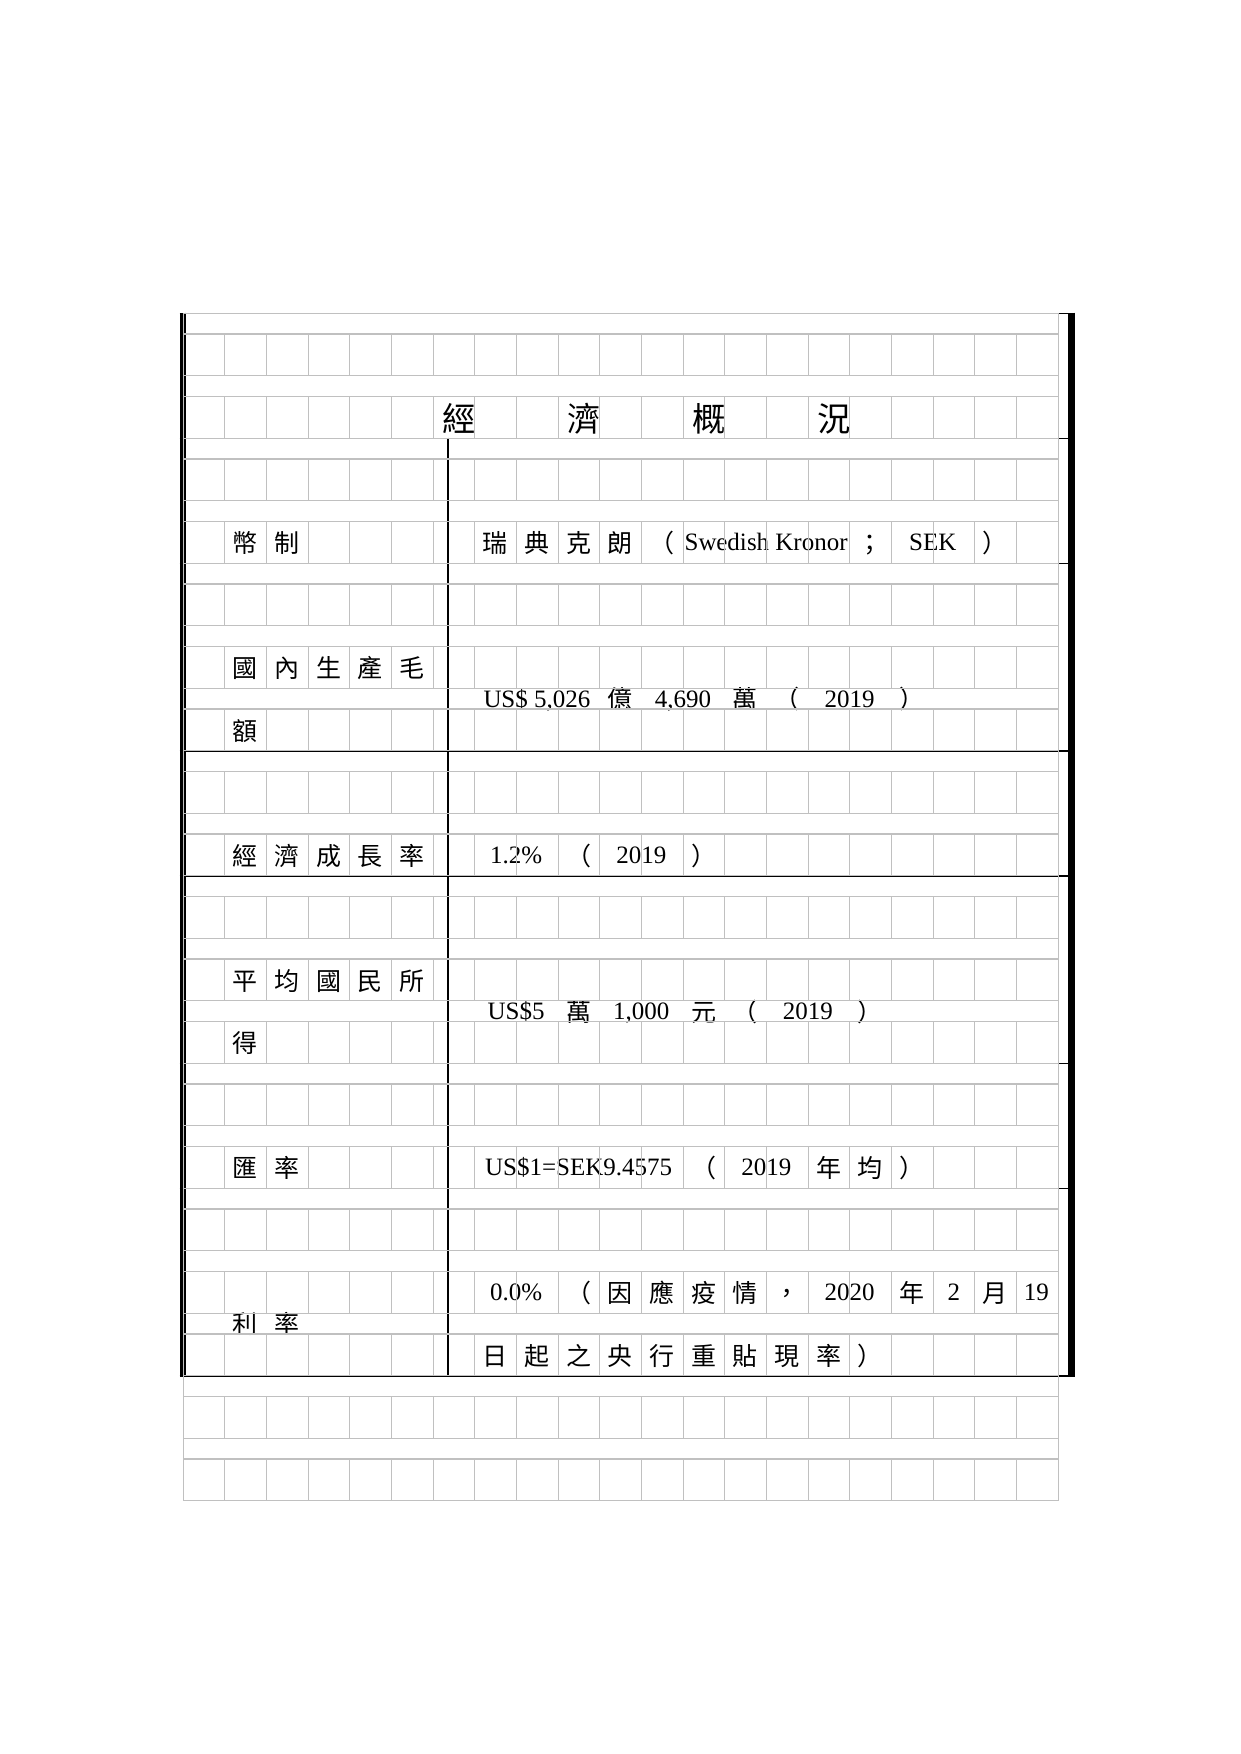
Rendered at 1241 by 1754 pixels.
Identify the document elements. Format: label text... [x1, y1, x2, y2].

table_cell [186, 647, 224, 688]
table_cell US$5萬1,000元（2019） [559, 960, 599, 1000]
table_cell [309, 1022, 349, 1063]
table_cell 1.2%（2019） [725, 835, 766, 875]
table_cell US$ 5,026億4,690萬（2019） [559, 710, 599, 750]
table_cell US$ 5,026億4,690萬（2019） [449, 647, 474, 688]
table_cell 利率 [225, 1210, 266, 1250]
table_cell 0.0%（因應疫情，2020年2月19日起之央行重貼現率） [934, 1210, 974, 1250]
table_cell US$5萬1,000元（2019） [517, 1022, 558, 1063]
table_cell 0.0%（因應疫情，2020年2月19日起之央行重貼現率） [1017, 1272, 1058, 1313]
table_cell US$ 5,026億4,690萬（2019） [892, 647, 933, 688]
table_cell US$1=SEK9.4575（2019年均） [449, 1147, 474, 1188]
table_cell US$5萬1,000元（2019） [600, 960, 641, 1000]
table_cell [642, 397, 683, 438]
table_cell US$1=SEK9.4575（2019年均） [1017, 1147, 1058, 1188]
table_cell US$ 5,026億4,690萬（2019） [809, 710, 849, 750]
table_cell 0.0%（因應疫情，2020年2月19日起之央行重貼現率） [725, 1210, 766, 1250]
table_cell [186, 585, 224, 625]
table_cell 0.0%（因應疫情，2020年2月19日起之央行重貼現率） [809, 1272, 849, 1313]
table_cell [392, 397, 433, 438]
table_cell US$5萬1,000元（2019） [809, 1022, 849, 1063]
table_cell US$1=SEK9.4575（2019年均） [725, 1147, 766, 1188]
table_cell 利率 [434, 1272, 447, 1313]
table_cell 0.0%（因應疫情，2020年2月19日起之央行重貼現率） [475, 1210, 516, 1250]
table_cell US$ 5,026億4,690萬（2019） [475, 647, 516, 688]
table_cell US$5萬1,000元（2019） [751, 1001, 863, 1021]
table_cell 0.0%（因應疫情，2020年2月19日起之央行重貼現率） [517, 1210, 558, 1250]
table_cell US$1=SEK9.4575（2019年均） [809, 1147, 849, 1188]
table_cell 平 [225, 960, 266, 1000]
table_cell US$5萬1,000元（2019） [475, 960, 516, 1000]
table_cell 瑞典克朗（Swedish Kronor；SEK） [975, 522, 1016, 563]
table_cell US$1=SEK9.4575（2019年均） [684, 1085, 724, 1125]
table_cell US$ 5,026億4,690萬（2019） [975, 647, 1016, 688]
table_cell US$ 5,026億4,690萬（2019） [850, 710, 891, 750]
table_cell 0.0%（因應疫情，2020年2月19日起之央行重貼現率） [600, 1210, 641, 1250]
table_cell [392, 772, 433, 813]
table_cell [186, 397, 224, 438]
table_cell US$5萬1,000元（2019） [975, 960, 1016, 1000]
table_cell [392, 522, 433, 563]
table_cell 得 [225, 1022, 266, 1063]
table_cell 1.2%（2019） [475, 772, 516, 813]
table_cell 利率 [392, 1272, 433, 1313]
table_cell 利率 [309, 1210, 349, 1250]
table_cell [186, 877, 447, 896]
table_cell [684, 335, 724, 375]
table_cell US$1=SEK9.4575（2019年均） [517, 1147, 558, 1188]
table_cell US$5萬1,000元（2019） [767, 1022, 808, 1063]
table_cell 1.2%（2019） [449, 835, 474, 875]
table_cell US$ 5,026億4,690萬（2019） [517, 710, 558, 750]
table_cell 瑞典克朗（Swedish Kronor；SEK） [600, 522, 641, 563]
table_cell [809, 335, 849, 375]
table_cell 利率 [392, 1335, 433, 1375]
table_cell [186, 710, 224, 750]
table_cell US$5萬1,000元（2019） [449, 1022, 474, 1063]
table_cell 瑞典克朗（Swedish Kronor；SEK） [809, 460, 849, 500]
table_cell 瑞典克朗（Swedish Kronor；SEK） [767, 460, 808, 500]
table_cell [267, 897, 308, 938]
table_cell [186, 960, 224, 1000]
table_cell 1.2%（2019） [975, 835, 1016, 875]
table_cell 利率 [240, 1314, 253, 1333]
table_cell [309, 460, 349, 500]
table_cell [434, 710, 447, 750]
table_cell US$1=SEK9.4575（2019年均） [892, 1147, 933, 1188]
table_cell US$ 5,026億4,690萬（2019） [642, 647, 683, 688]
table_cell [267, 772, 308, 813]
table_cell US$5萬1,000元（2019） [1017, 1022, 1058, 1063]
table_cell [186, 1001, 447, 1021]
table_cell 1.2%（2019） [517, 772, 558, 813]
table_cell [517, 397, 558, 438]
table_cell [225, 335, 266, 375]
table_cell 0.0%（因應疫情，2020年2月19日起之央行重貼現率） [850, 1335, 891, 1375]
table_cell [309, 585, 349, 625]
table_cell US$5萬1,000元（2019） [684, 1022, 724, 1063]
table_cell 1.2%（2019） [449, 752, 1058, 771]
table_cell US$ 5,026億4,690萬（2019） [613, 689, 739, 708]
table_cell US$5萬1,000元（2019） [892, 1022, 933, 1063]
table_cell US$1=SEK9.4575（2019年均） [850, 1147, 891, 1188]
table_cell [850, 397, 891, 438]
table_cell 0.0%（因應疫情，2020年2月19日起之央行重貼現率） [642, 1210, 683, 1250]
table_cell US$ 5,026億4,690萬（2019） [850, 585, 891, 625]
table_cell [186, 1147, 224, 1188]
table_cell [350, 585, 391, 625]
table_cell [767, 397, 808, 438]
table_cell [517, 335, 558, 375]
table_cell 利率 [350, 1272, 391, 1313]
table_cell US$ 5,026億4,690萬（2019） [809, 585, 849, 625]
table_cell 毛 [392, 647, 433, 688]
table_cell 利率 [255, 1314, 447, 1333]
table_cell US$5萬1,000元（2019） [850, 1022, 891, 1063]
table_cell 瑞典克朗（Swedish Kronor；SEK） [559, 522, 599, 563]
table_cell US$1=SEK9.4575（2019年均） [600, 1085, 641, 1125]
table_cell [392, 460, 433, 500]
table_cell 1.2%（2019） [559, 772, 599, 813]
table_cell 0.0%（因應疫情，2020年2月19日起之央行重貼現率） [767, 1335, 808, 1375]
table_cell 1.2%（2019） [684, 772, 724, 813]
table_cell [186, 460, 224, 500]
table_cell 0.0%（因應疫情，2020年2月19日起之央行重貼現率） [1017, 1210, 1058, 1250]
table_cell US$1=SEK9.4575（2019年均） [449, 1064, 1058, 1083]
table_cell [309, 1085, 349, 1125]
table_cell 國 [309, 960, 349, 1000]
table_cell 利率 [350, 1210, 391, 1250]
table_cell US$5萬1,000元（2019） [642, 1022, 683, 1063]
table_cell 瑞典克朗（Swedish Kronor；SEK） [642, 460, 683, 500]
table_cell 瑞典克朗（Swedish Kronor；SEK） [850, 460, 891, 500]
table_cell [434, 772, 447, 813]
table_cell 0.0%（因應疫情，2020年2月19日起之央行重貼現率） [975, 1272, 1016, 1313]
table_cell [350, 772, 391, 813]
table_cell 1.2%（2019） [517, 835, 558, 875]
table_cell US$5萬1,000元（2019） [861, 1001, 1058, 1021]
table_cell US$5萬1,000元（2019） [642, 960, 683, 1000]
table_cell 0.0%（因應疫情，2020年2月19日起之央行重貼現率） [809, 1335, 849, 1375]
table_cell [975, 397, 1016, 438]
table_cell [725, 397, 766, 438]
table_cell 0.0%（因應疫情，2020年2月19日起之央行重貼現率） [975, 1335, 1016, 1375]
table_cell US$ 5,026億4,690萬（2019） [725, 585, 766, 625]
table_cell 瑞典克朗（Swedish Kronor；SEK） [1059, 439, 1068, 563]
table_cell [1017, 397, 1058, 438]
table_cell US$ 5,026億4,690萬（2019） [745, 689, 794, 708]
table_cell 0.0%（因應疫情，2020年2月19日起之央行重貼現率） [600, 1272, 641, 1313]
table_cell [975, 335, 1016, 375]
table_cell [309, 897, 349, 938]
table_cell [267, 460, 308, 500]
table_cell US$1=SEK9.4575（2019年均） [600, 1147, 641, 1188]
table_cell 瑞典克朗（Swedish Kronor；SEK） [600, 460, 641, 500]
table_cell US$ 5,026億4,690萬（2019） [684, 710, 724, 750]
table_cell 瑞典克朗（Swedish Kronor；SEK） [892, 522, 933, 563]
table_cell US$1=SEK9.4575（2019年均） [449, 1126, 1058, 1146]
table_cell 1.2%（2019） [684, 835, 724, 875]
table_cell US$ 5,026億4,690萬（2019） [904, 689, 1058, 708]
table_cell [892, 397, 933, 438]
table_cell US$1=SEK9.4575（2019年均） [684, 1147, 724, 1188]
table_cell US$ 5,026億4,690萬（2019） [793, 689, 905, 708]
table_cell [434, 522, 447, 563]
table_cell US$5萬1,000元（2019） [600, 1022, 641, 1063]
table_cell US$ 5,026億4,690萬（2019） [934, 585, 974, 625]
table_cell US$ 5,026億4,690萬（2019） [642, 585, 683, 625]
table_cell 0.0%（因應疫情，2020年2月19日起之央行重貼現率） [475, 1272, 516, 1313]
table_cell 1.2%（2019） [767, 772, 808, 813]
table_cell 0.0%（因應疫情，2020年2月19日起之央行重貼現率） [767, 1210, 808, 1250]
table_cell 0.0%（因應疫情，2020年2月19日起之央行重貼現率） [559, 1272, 599, 1313]
table_cell 0.0%（因應疫情，2020年2月19日起之央行重貼現率） [449, 1210, 474, 1250]
table_cell US$1=SEK9.4575（2019年均） [1017, 1085, 1058, 1125]
table_cell [600, 397, 641, 438]
table_cell [186, 1126, 447, 1146]
table_cell [1017, 335, 1058, 375]
table_cell 瑞典克朗（Swedish Kronor；SEK） [475, 460, 516, 500]
table_cell US$1=SEK9.4575（2019年均） [767, 1147, 808, 1188]
table_cell 瑞典克朗（Swedish Kronor；SEK） [684, 522, 724, 563]
table_cell US$5萬1,000元（2019） [1017, 897, 1058, 938]
table_cell US$ 5,026億4,690萬（2019） [1017, 647, 1058, 688]
table_cell US$ 5,026億4,690萬（2019） [475, 710, 516, 750]
table_cell US$ 5,026億4,690萬（2019） [517, 647, 558, 688]
table_cell US$5萬1,000元（2019） [975, 1022, 1016, 1063]
table_cell [350, 1085, 391, 1125]
table_cell 濟 [559, 397, 599, 438]
table_cell US$ 5,026億4,690萬（2019） [725, 710, 766, 750]
table_cell US$5萬1,000元（2019） [809, 960, 849, 1000]
table_cell 0.0%（因應疫情，2020年2月19日起之央行重貼現率） [892, 1335, 933, 1375]
table_cell 0.0%（因應疫情，2020年2月19日起之央行重貼現率） [850, 1210, 891, 1250]
table_cell US$1=SEK9.4575（2019年均） [934, 1147, 974, 1188]
table_cell 1.2%（2019） [600, 772, 641, 813]
table_cell 利率 [267, 1335, 308, 1375]
table_cell US$5萬1,000元（2019） [684, 960, 724, 1000]
table_cell US$5萬1,000元（2019） [642, 897, 683, 938]
table_cell US$ 5,026億4,690萬（2019） [684, 585, 724, 625]
table_cell 1.2%（2019） [850, 835, 891, 875]
table_cell 1.2%（2019） [449, 814, 1058, 833]
table_cell 瑞典克朗（Swedish Kronor；SEK） [642, 522, 683, 563]
table_cell 1.2%（2019） [559, 835, 599, 875]
table_cell 瑞典克朗（Swedish Kronor；SEK） [559, 460, 599, 500]
table_cell US$5萬1,000元（2019） [725, 1022, 766, 1063]
table_cell 0.0%（因應疫情，2020年2月19日起之央行重貼現率） [975, 1210, 1016, 1250]
table_cell [309, 397, 349, 438]
table_cell 率 [267, 1147, 308, 1188]
table_cell [350, 522, 391, 563]
table_cell 瑞典克朗（Swedish Kronor；SEK） [449, 439, 1058, 458]
table_cell 利率 [225, 1272, 266, 1313]
table_cell US$5萬1,000元（2019） [526, 1001, 573, 1021]
table_cell 瑞典克朗（Swedish Kronor；SEK） [975, 460, 1016, 500]
table_cell [186, 939, 447, 958]
table_cell 0.0%（因應疫情，2020年2月19日起之央行重貼現率） [809, 1210, 849, 1250]
table_cell US$5萬1,000元（2019） [850, 960, 891, 1000]
table_cell 瑞典克朗（Swedish Kronor；SEK） [934, 522, 974, 563]
table_cell 0.0%（因應疫情，2020年2月19日起之央行重貼現率） [684, 1210, 724, 1250]
table_cell [186, 314, 1058, 333]
table_cell [434, 835, 447, 875]
table_cell US$1=SEK9.4575（2019年均） [559, 1085, 599, 1125]
table_cell US$5萬1,000元（2019） [475, 897, 516, 938]
table_cell 0.0%（因應疫情，2020年2月19日起之央行重貼現率） [684, 1272, 724, 1313]
table_cell 0.0%（因應疫情，2020年2月19日起之央行重貼現率） [600, 1335, 641, 1375]
table_cell [309, 522, 349, 563]
table_cell 率 [392, 835, 433, 875]
table_cell 利率 [267, 1210, 308, 1250]
table_cell 0.0%（因應疫情，2020年2月19日起之央行重貼現率） [449, 1335, 474, 1375]
table_cell US$1=SEK9.4575（2019年均） [1059, 1064, 1068, 1188]
table_cell US$ 5,026億4,690萬（2019） [600, 647, 641, 688]
table_cell [186, 522, 224, 563]
table_cell 0.0%（因應疫情，2020年2月19日起之央行重貼現率） [892, 1272, 933, 1313]
table_cell US$5萬1,000元（2019） [559, 897, 599, 938]
table_cell 生 [309, 647, 349, 688]
table_cell 利率 [434, 1210, 447, 1250]
table_cell 經 [434, 397, 474, 438]
table_cell 利率 [225, 1335, 266, 1375]
table_cell 0.0%（因應疫情，2020年2月19日起之央行重貼現率） [934, 1272, 974, 1313]
table_cell 0.0%（因應疫情，2020年2月19日起之央行重貼現率） [449, 1251, 1058, 1271]
table_cell [186, 835, 224, 875]
table_cell [392, 1022, 433, 1063]
table_cell US$5萬1,000元（2019） [449, 897, 474, 938]
table_cell US$ 5,026億4,690萬（2019） [449, 564, 1058, 583]
table_cell US$ 5,026億4,690萬（2019） [475, 585, 516, 625]
table_cell 1.2%（2019） [767, 835, 808, 875]
table_cell US$5萬1,000元（2019） [579, 1001, 753, 1021]
table_cell [434, 460, 447, 500]
table_cell 1.2%（2019） [892, 835, 933, 875]
table_cell [225, 1085, 266, 1125]
table_cell US$ 5,026億4,690萬（2019） [600, 585, 641, 625]
table_cell US$1=SEK9.4575（2019年均） [892, 1085, 933, 1125]
table_cell 1.2%（2019） [642, 772, 683, 813]
table_cell 利率 [186, 1189, 447, 1208]
table_cell [186, 626, 447, 646]
table_cell 瑞典克朗（Swedish Kronor；SEK） [449, 460, 474, 500]
table_cell [350, 1022, 391, 1063]
table_cell [475, 335, 516, 375]
table_cell [225, 772, 266, 813]
table_cell 利率 [309, 1272, 349, 1313]
table_cell 0.0%（因應疫情，2020年2月19日起之央行重貼現率） [1017, 1335, 1058, 1375]
table_cell US$5萬1,000元（2019） [850, 897, 891, 938]
table_cell 民 [350, 960, 391, 1000]
table_cell US$ 5,026億4,690萬（2019） [642, 710, 683, 750]
table_cell US$1=SEK9.4575（2019年均） [975, 1085, 1016, 1125]
table_cell [225, 397, 266, 438]
table_cell US$5萬1,000元（2019） [600, 897, 641, 938]
table_cell [434, 647, 447, 688]
table_cell [559, 335, 599, 375]
table_cell [850, 335, 891, 375]
table_cell 瑞典克朗（Swedish Kronor；SEK） [725, 460, 766, 500]
table_cell 0.0%（因應疫情，2020年2月19日起之央行重貼現率） [934, 1335, 974, 1375]
table_cell [350, 710, 391, 750]
table_cell US$ 5,026億4,690萬（2019） [1017, 585, 1058, 625]
table_cell [186, 897, 224, 938]
table_cell 利率 [267, 1272, 308, 1313]
table_cell [309, 710, 349, 750]
table_cell [350, 335, 391, 375]
table_cell [186, 752, 447, 771]
table_cell 1.2%（2019） [642, 835, 683, 875]
table_cell 利率 [186, 1314, 238, 1333]
table_cell [186, 376, 1058, 396]
table_cell US$5萬1,000元（2019） [767, 897, 808, 938]
table_cell [434, 585, 447, 625]
table_cell 0.0%（因應疫情，2020年2月19日起之央行重貼現率） [1059, 1189, 1068, 1375]
table_cell US$ 5,026億4,690萬（2019） [934, 647, 974, 688]
table_cell 1.2%（2019） [600, 835, 641, 875]
table_cell [267, 397, 308, 438]
table_cell [186, 439, 447, 458]
table_cell 0.0%（因應疫情，2020年2月19日起之央行重貼現率） [767, 1272, 808, 1313]
table_cell 1.2%（2019） [725, 772, 766, 813]
table_cell 瑞典克朗（Swedish Kronor；SEK） [892, 460, 933, 500]
table_cell 均 [267, 960, 308, 1000]
table_cell US$1=SEK9.4575（2019年均） [642, 1147, 683, 1188]
table_cell [309, 335, 349, 375]
table_cell US$1=SEK9.4575（2019年均） [449, 1085, 474, 1125]
table_cell 利率 [350, 1335, 391, 1375]
table_cell 利率 [309, 1335, 349, 1375]
table_cell US$5萬1,000元（2019） [559, 1022, 599, 1063]
table_cell [642, 335, 683, 375]
table_cell US$ 5,026億4,690萬（2019） [559, 647, 599, 688]
table_cell US$5萬1,000元（2019） [1059, 877, 1068, 1063]
table_cell US$5萬1,000元（2019） [892, 960, 933, 1000]
table_cell US$1=SEK9.4575（2019年均） [559, 1147, 599, 1188]
table_cell [309, 772, 349, 813]
table_cell US$1=SEK9.4575（2019年均） [475, 1085, 516, 1125]
table_cell US$ 5,026億4,690萬（2019） [892, 710, 933, 750]
table_cell US$5萬1,000元（2019） [449, 939, 1058, 958]
table_cell [186, 1022, 224, 1063]
table_cell US$5萬1,000元（2019） [684, 897, 724, 938]
table_cell [267, 710, 308, 750]
table_cell [186, 1064, 447, 1083]
table_cell US$5萬1,000元（2019） [975, 897, 1016, 938]
table_cell [434, 1147, 447, 1188]
table_cell 利率 [434, 1335, 447, 1375]
table_cell US$5萬1,000元（2019） [767, 960, 808, 1000]
table_cell 內 [267, 647, 308, 688]
table_cell [434, 335, 474, 375]
table_cell [186, 501, 447, 521]
table_cell US$1=SEK9.4575（2019年均） [725, 1085, 766, 1125]
table_cell 0.0%（因應疫情，2020年2月19日起之央行重貼現率） [642, 1272, 683, 1313]
table_cell [392, 710, 433, 750]
table_cell US$ 5,026億4,690萬（2019） [449, 689, 521, 708]
table_cell US$5萬1,000元（2019） [725, 960, 766, 1000]
table_cell 0.0%（因應疫情，2020年2月19日起之央行重貼現率） [517, 1335, 558, 1375]
table_cell US$ 5,026億4,690萬（2019） [600, 710, 641, 750]
table_cell US$5萬1,000元（2019） [449, 877, 1058, 896]
table_cell US$ 5,026億4,690萬（2019） [850, 647, 891, 688]
table_cell [392, 1085, 433, 1125]
table_cell US$ 5,026億4,690萬（2019） [449, 710, 474, 750]
table_cell US$ 5,026億4,690萬（2019） [725, 647, 766, 688]
table_cell [934, 335, 974, 375]
table_cell 成 [309, 835, 349, 875]
table_cell [475, 397, 516, 438]
table_cell 瑞典克朗（Swedish Kronor；SEK） [1017, 522, 1058, 563]
table_cell 概 [684, 397, 724, 438]
table_cell US$ 5,026億4,690萬（2019） [684, 647, 724, 688]
table_cell [267, 335, 308, 375]
table_cell [186, 1085, 224, 1125]
table_cell [434, 960, 447, 1000]
table_cell 瑞典克朗（Swedish Kronor；SEK） [684, 460, 724, 500]
table_cell US$1=SEK9.4575（2019年均） [934, 1085, 974, 1125]
table_cell US$ 5,026億4,690萬（2019） [892, 585, 933, 625]
table_cell US$5萬1,000元（2019） [475, 1022, 516, 1063]
table_cell [392, 585, 433, 625]
table_cell [434, 1022, 447, 1063]
table_cell 瑞典克朗（Swedish Kronor；SEK） [767, 522, 808, 563]
table_cell US$1=SEK9.4575（2019年均） [642, 1085, 683, 1125]
table_cell [225, 585, 266, 625]
table_cell US$1=SEK9.4575（2019年均） [767, 1085, 808, 1125]
table_cell 0.0%（因應疫情，2020年2月19日起之央行重貼現率） [559, 1210, 599, 1250]
table_cell US$5萬1,000元（2019） [809, 897, 849, 938]
table_cell US$ 5,026億4,690萬（2019） [975, 585, 1016, 625]
table_cell 0.0%（因應疫情，2020年2月19日起之央行重貼現率） [892, 1210, 933, 1250]
table_cell 1.2%（2019） [934, 835, 974, 875]
table_cell [350, 1147, 391, 1188]
table_cell 瑞典克朗（Swedish Kronor；SEK） [809, 522, 849, 563]
table_cell 利率 [186, 1272, 224, 1313]
table_cell US$5萬1,000元（2019） [517, 960, 558, 1000]
table_cell US$ 5,026億4,690萬（2019） [975, 710, 1016, 750]
table_cell 0.0%（因應疫情，2020年2月19日起之央行重貼現率） [850, 1272, 891, 1313]
table_cell 0.0%（因應疫情，2020年2月19日起之央行重貼現率） [642, 1335, 683, 1375]
table_cell [725, 335, 766, 375]
table_cell US$ 5,026億4,690萬（2019） [767, 710, 808, 750]
table_cell [225, 460, 266, 500]
table_cell US$ 5,026億4,690萬（2019） [767, 647, 808, 688]
table_cell US$5萬1,000元（2019） [449, 1001, 525, 1021]
table_cell US$5萬1,000元（2019） [517, 897, 558, 938]
table_cell 利率 [392, 1210, 433, 1250]
table_cell 1.2%（2019） [809, 835, 849, 875]
table_cell [267, 1085, 308, 1125]
table_cell 1.2%（2019） [449, 772, 474, 813]
table_cell 瑞典克朗（Swedish Kronor；SEK） [475, 522, 516, 563]
table_cell 利率 [186, 1251, 447, 1271]
table_cell 產 [350, 647, 391, 688]
table_cell [934, 397, 974, 438]
table_cell 瑞典克朗（Swedish Kronor；SEK） [850, 522, 891, 563]
table_cell US$1=SEK9.4575（2019年均） [975, 1147, 1016, 1188]
table_cell [600, 335, 641, 375]
table_cell US$ 5,026億4,690萬（2019） [522, 689, 613, 708]
table_cell [186, 564, 447, 583]
table_cell [186, 772, 224, 813]
table_cell 1.2%（2019） [934, 772, 974, 813]
table_cell US$5萬1,000元（2019） [449, 960, 474, 1000]
table_cell US$5萬1,000元（2019） [934, 897, 974, 938]
table_cell US$1=SEK9.4575（2019年均） [475, 1147, 516, 1188]
table_cell [309, 1147, 349, 1188]
table_cell US$ 5,026億4,690萬（2019） [517, 585, 558, 625]
table_cell 瑞典克朗（Swedish Kronor；SEK） [449, 501, 1058, 521]
table_cell 瑞典克朗（Swedish Kronor；SEK） [517, 522, 558, 563]
table_cell US$1=SEK9.4575（2019年均） [517, 1085, 558, 1125]
table_cell US$5萬1,000元（2019） [934, 1022, 974, 1063]
table_cell US$5萬1,000元（2019） [725, 897, 766, 938]
table_cell 幣 [225, 522, 266, 563]
table_cell US$ 5,026億4,690萬（2019） [1017, 710, 1058, 750]
table_cell 1.2%（2019） [475, 835, 516, 875]
table_cell 瑞典克朗（Swedish Kronor；SEK） [517, 460, 558, 500]
table_cell [892, 335, 933, 375]
table_cell US$ 5,026億4,690萬（2019） [1059, 564, 1068, 750]
table_cell 1.2%（2019） [809, 772, 849, 813]
table_cell 利率 [186, 1210, 224, 1250]
table_cell 瑞典克朗（Swedish Kronor；SEK） [1017, 460, 1058, 500]
table_cell [434, 1085, 447, 1125]
table_cell [350, 460, 391, 500]
table_cell [392, 335, 433, 375]
table_cell 瑞典克朗（Swedish Kronor；SEK） [449, 522, 474, 563]
table_cell 1.2%（2019） [1017, 772, 1058, 813]
table_cell [350, 897, 391, 938]
table_cell [392, 1147, 433, 1188]
table_cell US$ 5,026億4,690萬（2019） [559, 585, 599, 625]
table_cell 0.0%（因應疫情，2020年2月19日起之央行重貼現率） [684, 1335, 724, 1375]
table_cell 0.0%（因應疫情，2020年2月19日起之央行重貼現率） [725, 1272, 766, 1313]
table_cell 所 [392, 960, 433, 1000]
table_cell 1.2%（2019） [1059, 752, 1068, 875]
table_cell 國 [225, 647, 266, 688]
table_cell [267, 1022, 308, 1063]
table_cell [767, 335, 808, 375]
table_cell US$ 5,026億4,690萬（2019） [767, 585, 808, 625]
table_cell [434, 897, 447, 938]
table_cell US$5萬1,000元（2019） [934, 960, 974, 1000]
table_cell [267, 585, 308, 625]
table_cell 額 [225, 710, 266, 750]
table_cell US$5萬1,000元（2019） [1017, 960, 1058, 1000]
table_cell 0.0%（因應疫情，2020年2月19日起之央行重貼現率） [517, 1272, 558, 1313]
table_cell 0.0%（因應疫情，2020年2月19日起之央行重貼現率） [559, 1335, 599, 1375]
table_cell 0.0%（因應疫情，2020年2月19日起之央行重貼現率） [449, 1189, 1058, 1208]
table_cell 1.2%（2019） [1017, 835, 1058, 875]
table_cell [186, 689, 447, 708]
table_cell US$1=SEK9.4575（2019年均） [809, 1085, 849, 1125]
table_cell 0.0%（因應疫情，2020年2月19日起之央行重貼現率） [449, 1272, 474, 1313]
table_cell [1059, 314, 1068, 438]
table_cell 1.2%（2019） [850, 772, 891, 813]
table_cell 1.2%（2019） [892, 772, 933, 813]
table_cell US$5萬1,000元（2019） [892, 897, 933, 938]
table_cell 長 [350, 835, 391, 875]
table_cell 經 [225, 835, 266, 875]
table_cell US$ 5,026億4,690萬（2019） [449, 585, 474, 625]
table_cell 瑞典克朗（Swedish Kronor；SEK） [934, 460, 974, 500]
table_cell US$ 5,026億4,690萬（2019） [809, 647, 849, 688]
table_cell 況 [809, 397, 849, 438]
table_cell 制 [267, 522, 308, 563]
table_cell [225, 897, 266, 938]
table_cell 0.0%（因應疫情，2020年2月19日起之央行重貼現率） [475, 1335, 516, 1375]
table_cell 1.2%（2019） [975, 772, 1016, 813]
table_cell [392, 897, 433, 938]
table_cell 匯 [225, 1147, 266, 1188]
table_cell 瑞典克朗（Swedish Kronor；SEK） [725, 522, 766, 563]
table_cell 利率 [186, 1335, 224, 1375]
table_cell [350, 397, 391, 438]
table_cell 0.0%（因應疫情，2020年2月19日起之央行重貼現率） [725, 1335, 766, 1375]
table_cell [186, 814, 447, 833]
table_cell US$ 5,026億4,690萬（2019） [449, 626, 1058, 646]
table_cell US$ 5,026億4,690萬（2019） [934, 710, 974, 750]
table_cell US$1=SEK9.4575（2019年均） [850, 1085, 891, 1125]
table_cell 0.0%（因應疫情，2020年2月19日起之央行重貼現率） [449, 1314, 1058, 1333]
table_cell [186, 335, 224, 375]
table_cell 濟 [267, 835, 308, 875]
